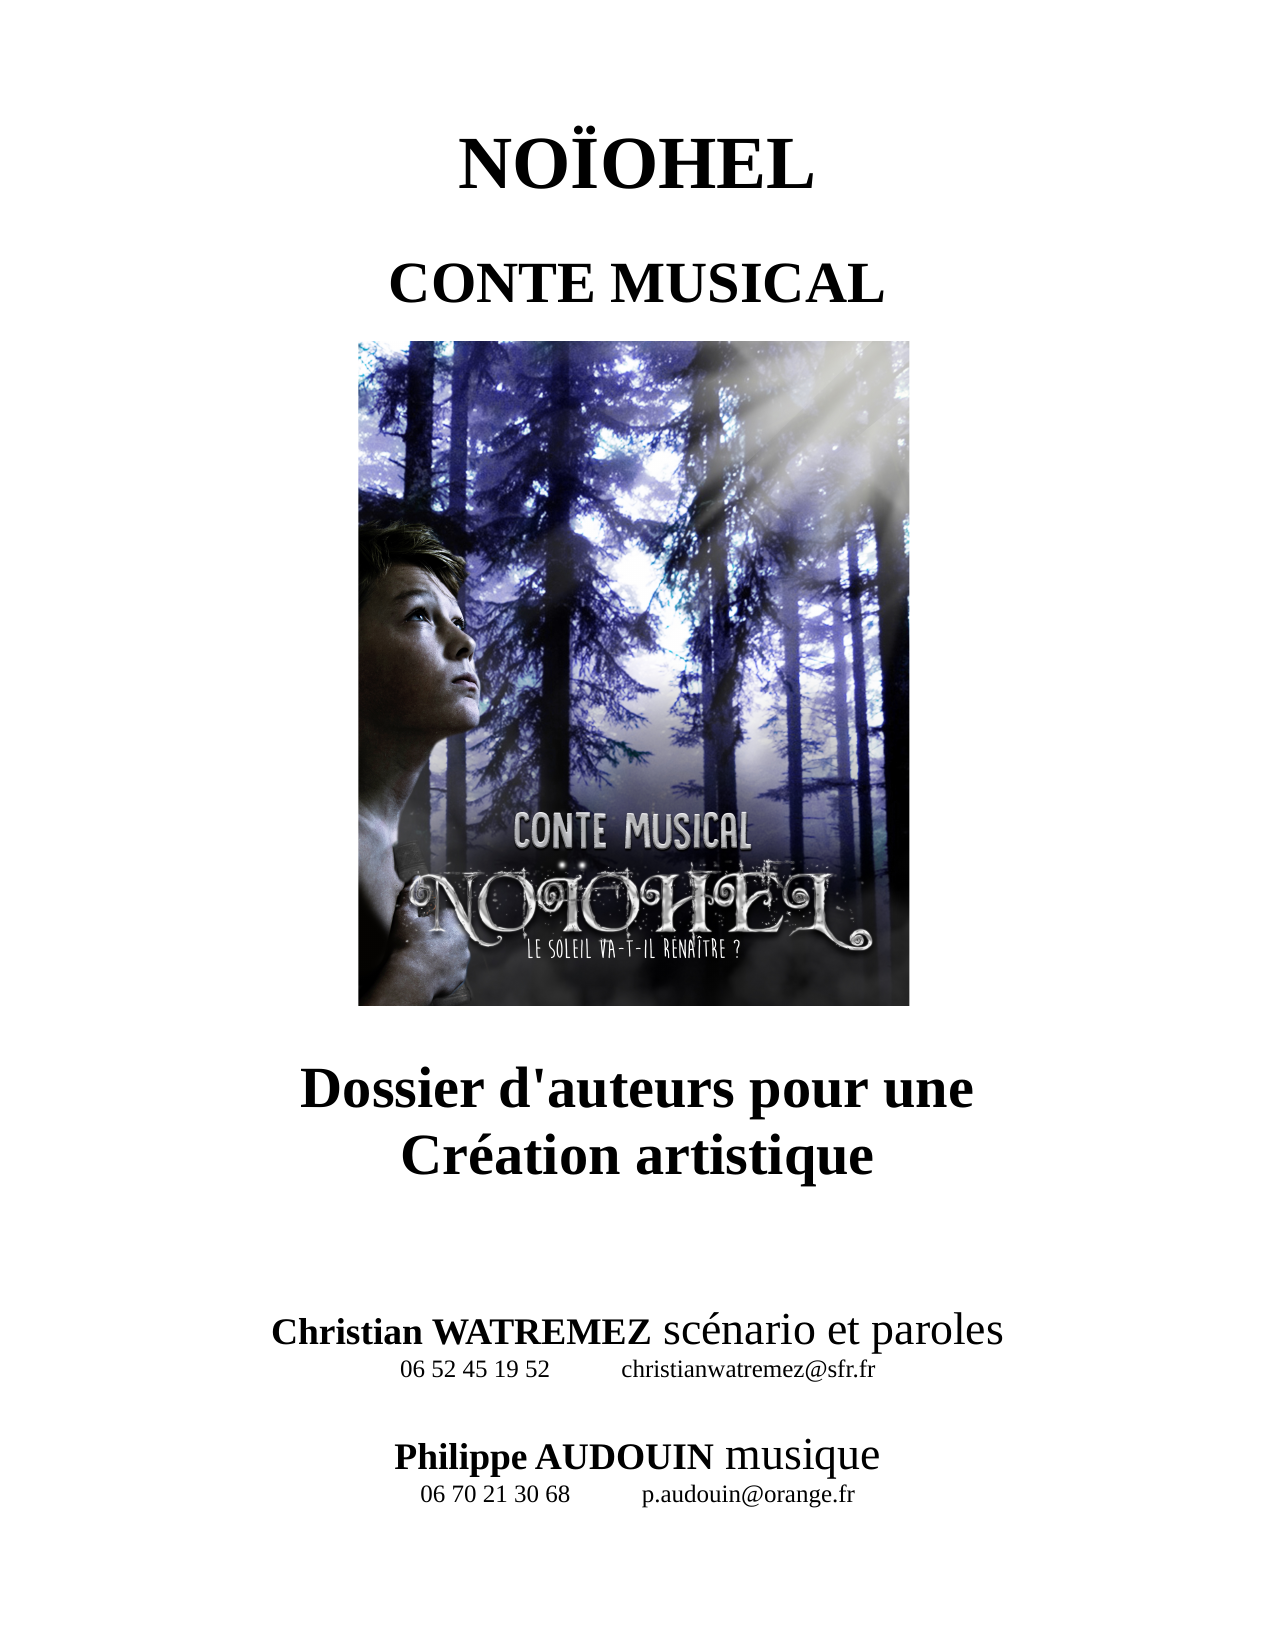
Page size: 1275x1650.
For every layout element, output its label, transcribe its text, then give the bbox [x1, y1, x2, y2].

text Christian WATREMEZ scénario et paroles [118, 1302, 1157, 1354]
text 06 52 45 19 52 christianwatremez@sfr.fr [118, 1354, 1157, 1383]
text CONTE MUSICAL [118, 247, 1157, 314]
text Création artistique [118, 1119, 1157, 1187]
text 06 70 21 30 68 p.audouin@orange.fr [118, 1479, 1157, 1508]
picture [358, 341, 910, 1006]
text NOÏOHEL [118, 118, 1157, 204]
text Philippe AUDOUIN musique [118, 1426, 1157, 1479]
text Dossier d'auteurs pour une [118, 1052, 1157, 1119]
